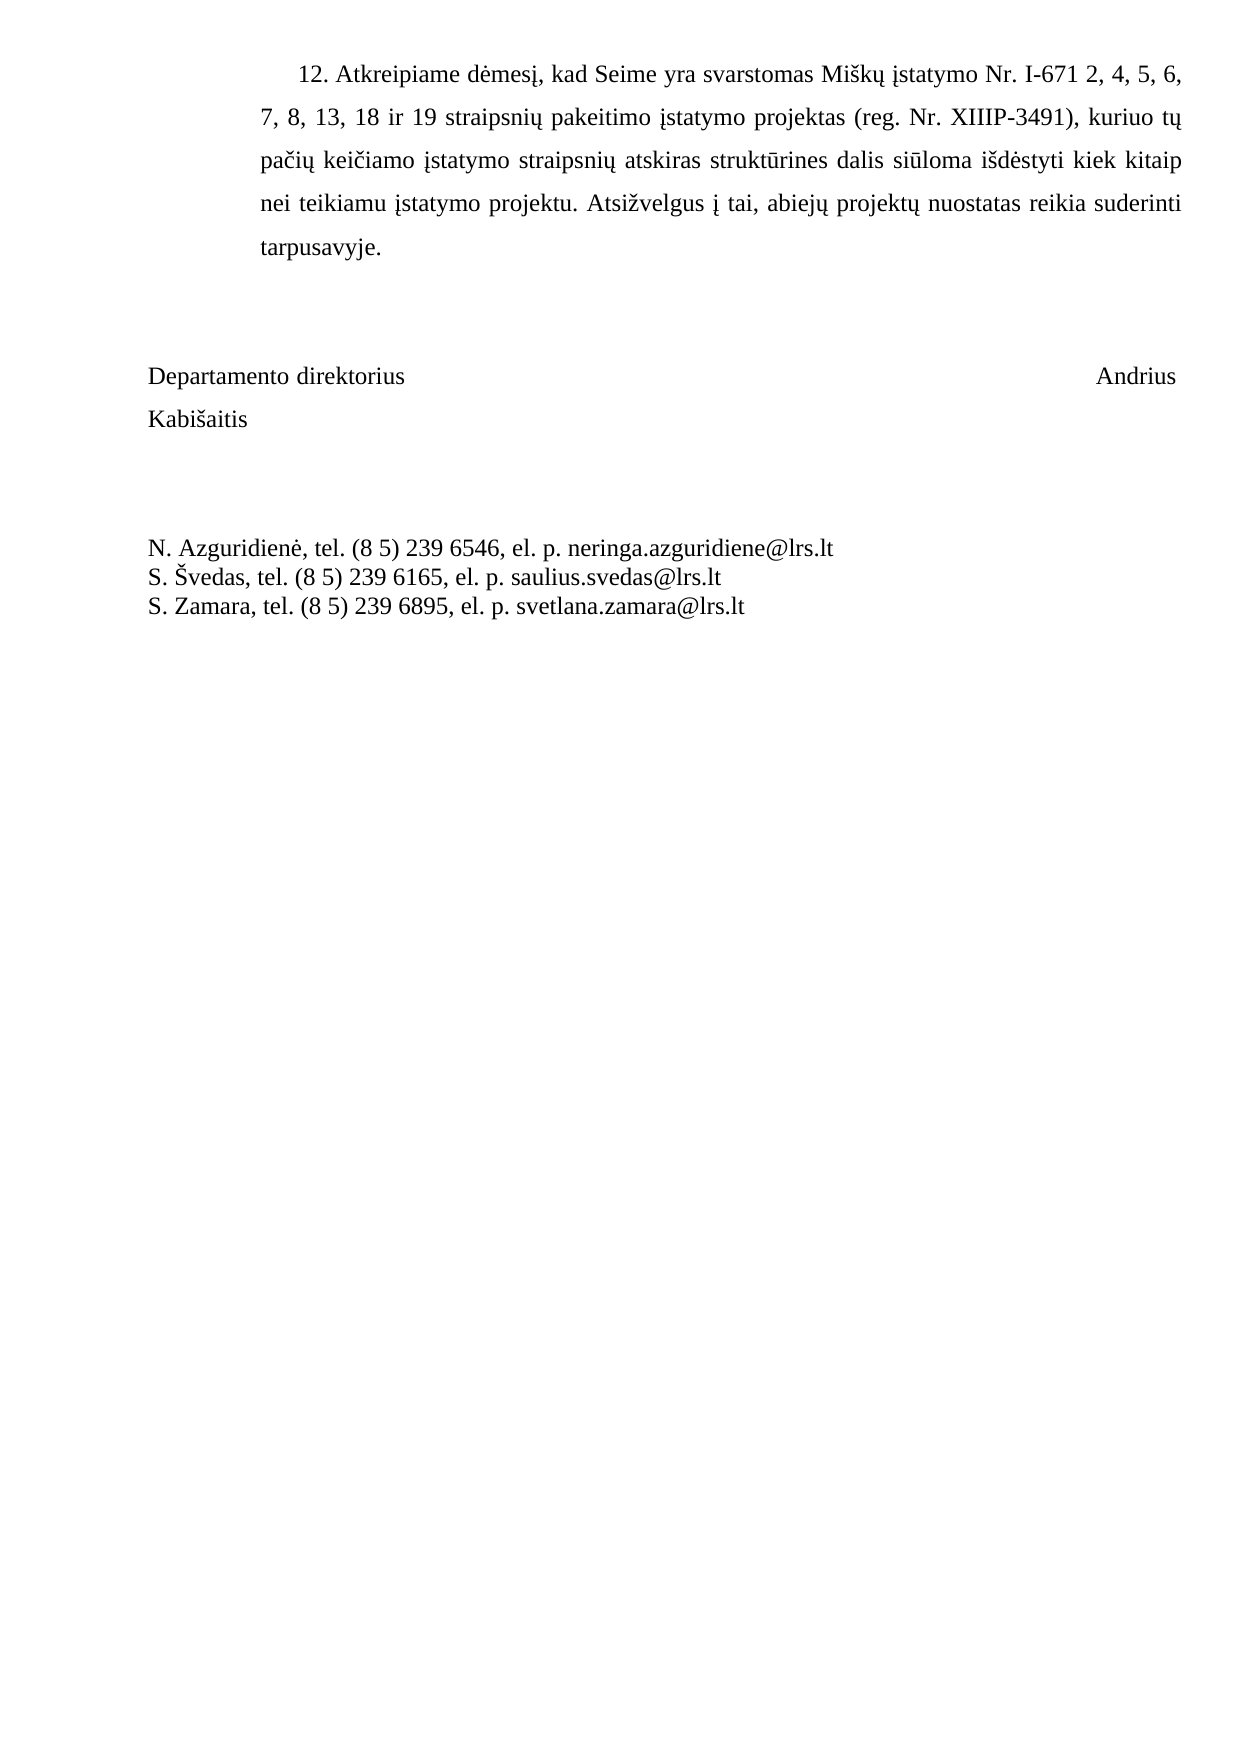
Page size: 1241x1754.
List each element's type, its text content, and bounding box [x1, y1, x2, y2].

text N. Azguridienė, tel. (8 5) 239 6546, el. p. neringa.azguridiene@lrs.lt [148, 533, 1181, 562]
text S. Zamara, tel. (8 5) 239 6895, el. p. svetlana.zamara@lrs.lt [148, 591, 1181, 620]
text S. Švedas, tel. (8 5) 239 6165, el. p. saulius.svedas@lrs.lt [148, 562, 1181, 591]
text Departamento direktorius Andrius Kabišaitis [148, 361, 1183, 433]
list Atkreipiame dėmesį, kad Seime yra svarstomas Miškų įstatymo Nr. I-671 2, 4, 5, 6, 7, 8, 13, 18 ir 19 straipsnių pakeitimo įstatymo projektas (reg. Nr. XIIIP-3491), kuriuo tų pačių keičiamo įstatymo straipsnių atskiras struktūrines dalis siūloma išdėstyti kiek kitaip nei teikiamu įstatymo projektu. Atsižvelgus į tai, abiejų projektų nuostatas reikia suderinti tarpusavyje. [223, 59, 1183, 260]
